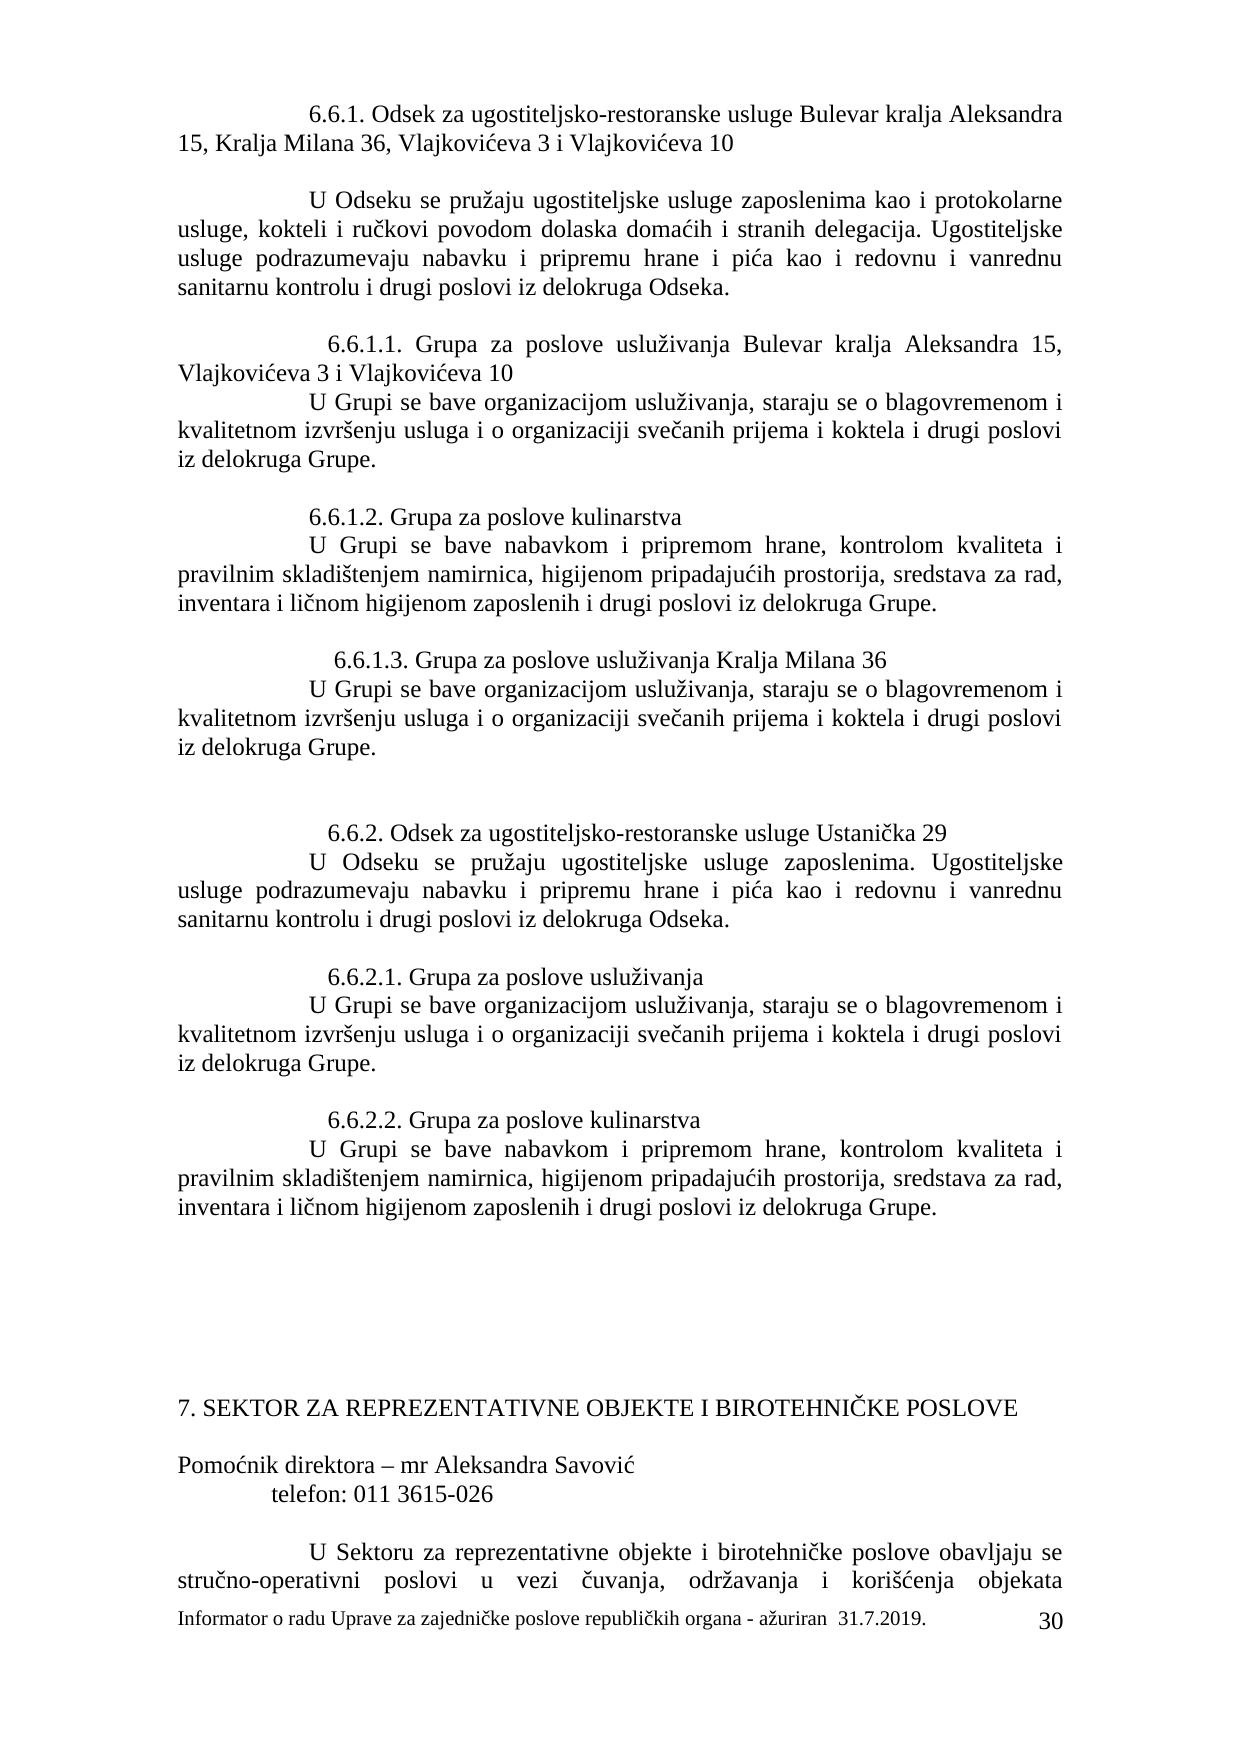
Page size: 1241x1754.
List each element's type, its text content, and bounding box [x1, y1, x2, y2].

text Pomoćnik direktora – mr Aleksandra Savović [177, 1450, 1063, 1479]
text 6.6.1.3. Grupa za poslove usluživanja Kralja Milana 36 [177, 645, 1063, 674]
text U Grupi se bave nabavkom i pripremom hrane, kontrolom kvaliteta i pravilnim skladištenjem namirnica, higijenom pripadajućih prostorija, sredstava za rad, inventara i ličnom higijenom zaposlenih i drugi poslovi iz delokruga Grupe. [177, 530, 1063, 617]
text telefon: 011 3615-026 [177, 1479, 1063, 1508]
text U Grupi se bave organizacijom usluživanja, staraju se o blagovremenom i kvalitetnom izvršenju usluga i o organizaciji svečanih prijema i koktela i drugi poslovi iz delokruga Grupe. [177, 387, 1063, 473]
text 6.6.2. Odsek za ugostiteljsko-restoranske usluge Ustanička 29 [177, 818, 1063, 847]
text U Sektoru za reprezentativne objekte i birotehničke poslove obavljaju se stručno-operativni poslovi u vezi čuvanja, održavanja i korišćenja objekata [177, 1537, 1063, 1594]
text 7. SEKTOR ZA REPREZENTATIVNE OBJEKTE I BIROTEHNIČKE POSLOVE [177, 1393, 1063, 1422]
text U Grupi se bave organizacijom usluživanja, staraju se o blagovremenom i kvalitetnom izvršenju usluga i o organizaciji svečanih prijema i koktela i drugi poslovi iz delokruga Grupe. [177, 990, 1063, 1077]
text U Odseku se pružaju ugostiteljske usluge zaposlenima. Ugostiteljske usluge podrazumevaju nabavku i pripremu hrane i pića kao i redovnu i vanrednu sanitarnu kontrolu i drugi poslovi iz delokruga Odseka. [177, 847, 1063, 933]
text 6.6.2.2. Grupa za poslove kulinarstva [177, 1105, 1063, 1134]
text U Grupi se bave nabavkom i pripremom hrane, kontrolom kvaliteta i pravilnim skladištenjem namirnica, higijenom pripadajućih prostorija, sredstava za rad, inventara i ličnom higijenom zaposlenih i drugi poslovi iz delokruga Grupe. [177, 1134, 1063, 1220]
text 6.6.1.2. Grupa za poslove kulinarstva [177, 502, 1063, 530]
text 6.6.1. Odsek za ugostiteljsko-restoranske usluge Bulevar kralja Aleksandra 15, Kralja Milana 36, Vlajkovićeva 3 i Vlajkovićeva 10 [177, 99, 1063, 157]
text U Odseku se pružaju ugostiteljske usluge zaposlenima kao i protokolarne usluge, kokteli i ručkovi povodom dolaska domaćih i stranih delegacija. Ugostiteljske usluge podrazumevaju nabavku i pripremu hrane i pića kao i redovnu i vanrednu sanitarnu kontrolu i drugi poslovi iz delokruga Odseka. [177, 185, 1063, 300]
text U Grupi se bave organizacijom usluživanja, staraju se o blagovremenom i kvalitetnom izvršenju usluga i o organizaciji svečanih prijema i koktela i drugi poslovi iz delokruga Grupe. [177, 674, 1063, 760]
text 6.6.1.1. Grupa za poslove usluživanja Bulevar kralja Aleksandra 15, Vlajkovićeva 3 i Vlajkovićeva 10 [177, 329, 1063, 387]
text 6.6.2.1. Grupa za poslove usluživanja [177, 962, 1063, 990]
